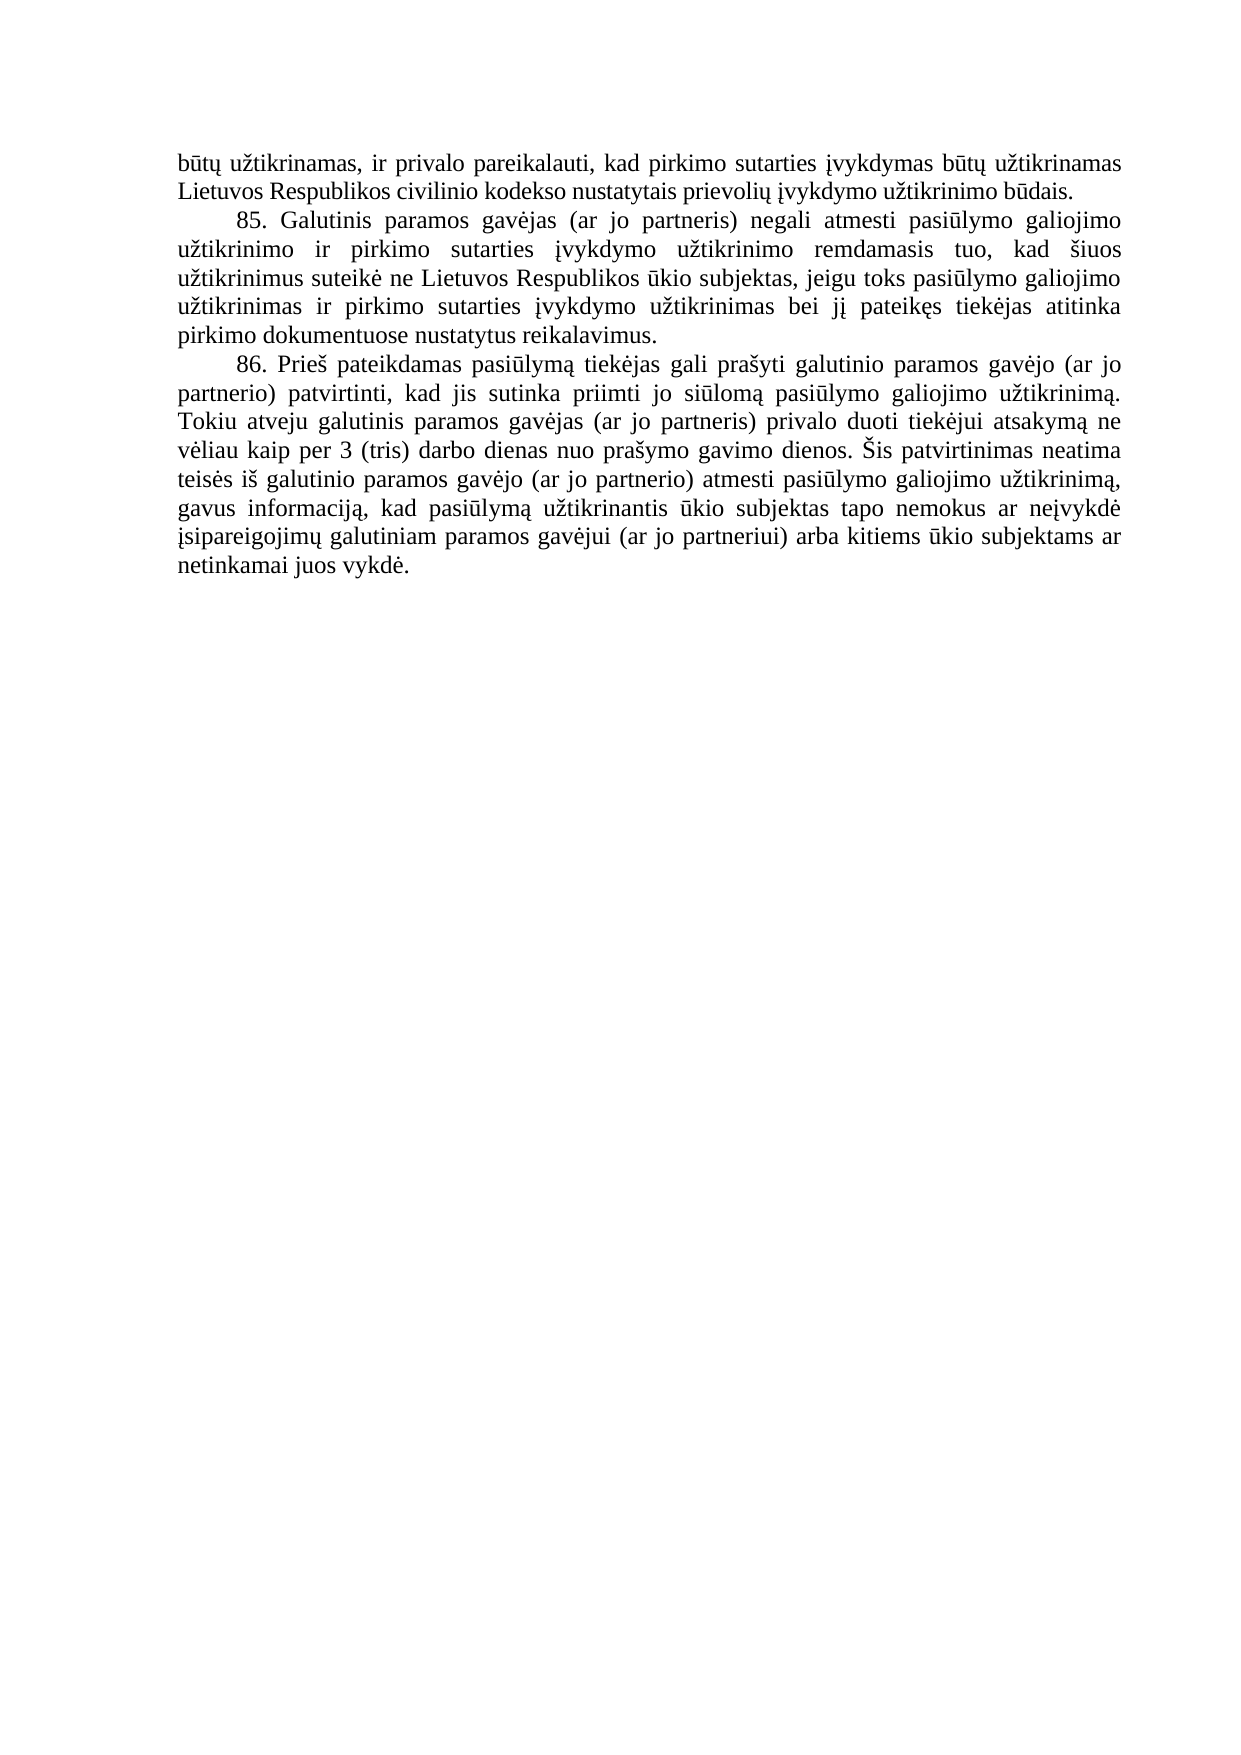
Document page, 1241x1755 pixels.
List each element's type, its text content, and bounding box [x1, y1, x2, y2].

text 85. Galutinis paramos gavėjas (ar jo partneris) negali atmesti pasiūlymo galiojimo užtikrinimo ir pirkimo sutarties įvykdymo užtikrinimo remdamasis tuo, kad šiuos užtikrinimus suteikė ne Lietuvos Respublikos ūkio subjektas, jeigu toks pasiūlymo galiojimo užtikrinimas ir pirkimo sutarties įvykdymo užtikrinimas bei jį pateikęs tiekėjas atitinka pirkimo dokumentuose nustatytus reikalavimus. [177, 205, 1122, 349]
text būtų užtikrinamas, ir privalo pareikalauti, kad pirkimo sutarties įvykdymas būtų užtikrinamas Lietuvos Respublikos civilinio kodekso nustatytais prievolių įvykdymo užtikrinimo būdais. [177, 148, 1122, 205]
text 86. Prieš pateikdamas pasiūlymą tiekėjas gali prašyti galutinio paramos gavėjo (ar jo partnerio) patvirtinti, kad jis sutinka priimti jo siūlomą pasiūlymo galiojimo užtikrinimą. Tokiu atveju galutinis paramos gavėjas (ar jo partneris) privalo duoti tiekėjui atsakymą ne vėliau kaip per 3 (tris) darbo dienas nuo prašymo gavimo dienos. Šis patvirtinimas neatima teisės iš galutinio paramos gavėjo (ar jo partnerio) atmesti pasiūlymo galiojimo užtikrinimą, gavus informaciją, kad pasiūlymą užtikrinantis ūkio subjektas tapo nemokus ar neįvykdė įsipareigojimų galutiniam paramos gavėjui (ar jo partneriui) arba kitiems ūkio subjektams ar netinkamai juos vykdė. [177, 349, 1122, 579]
